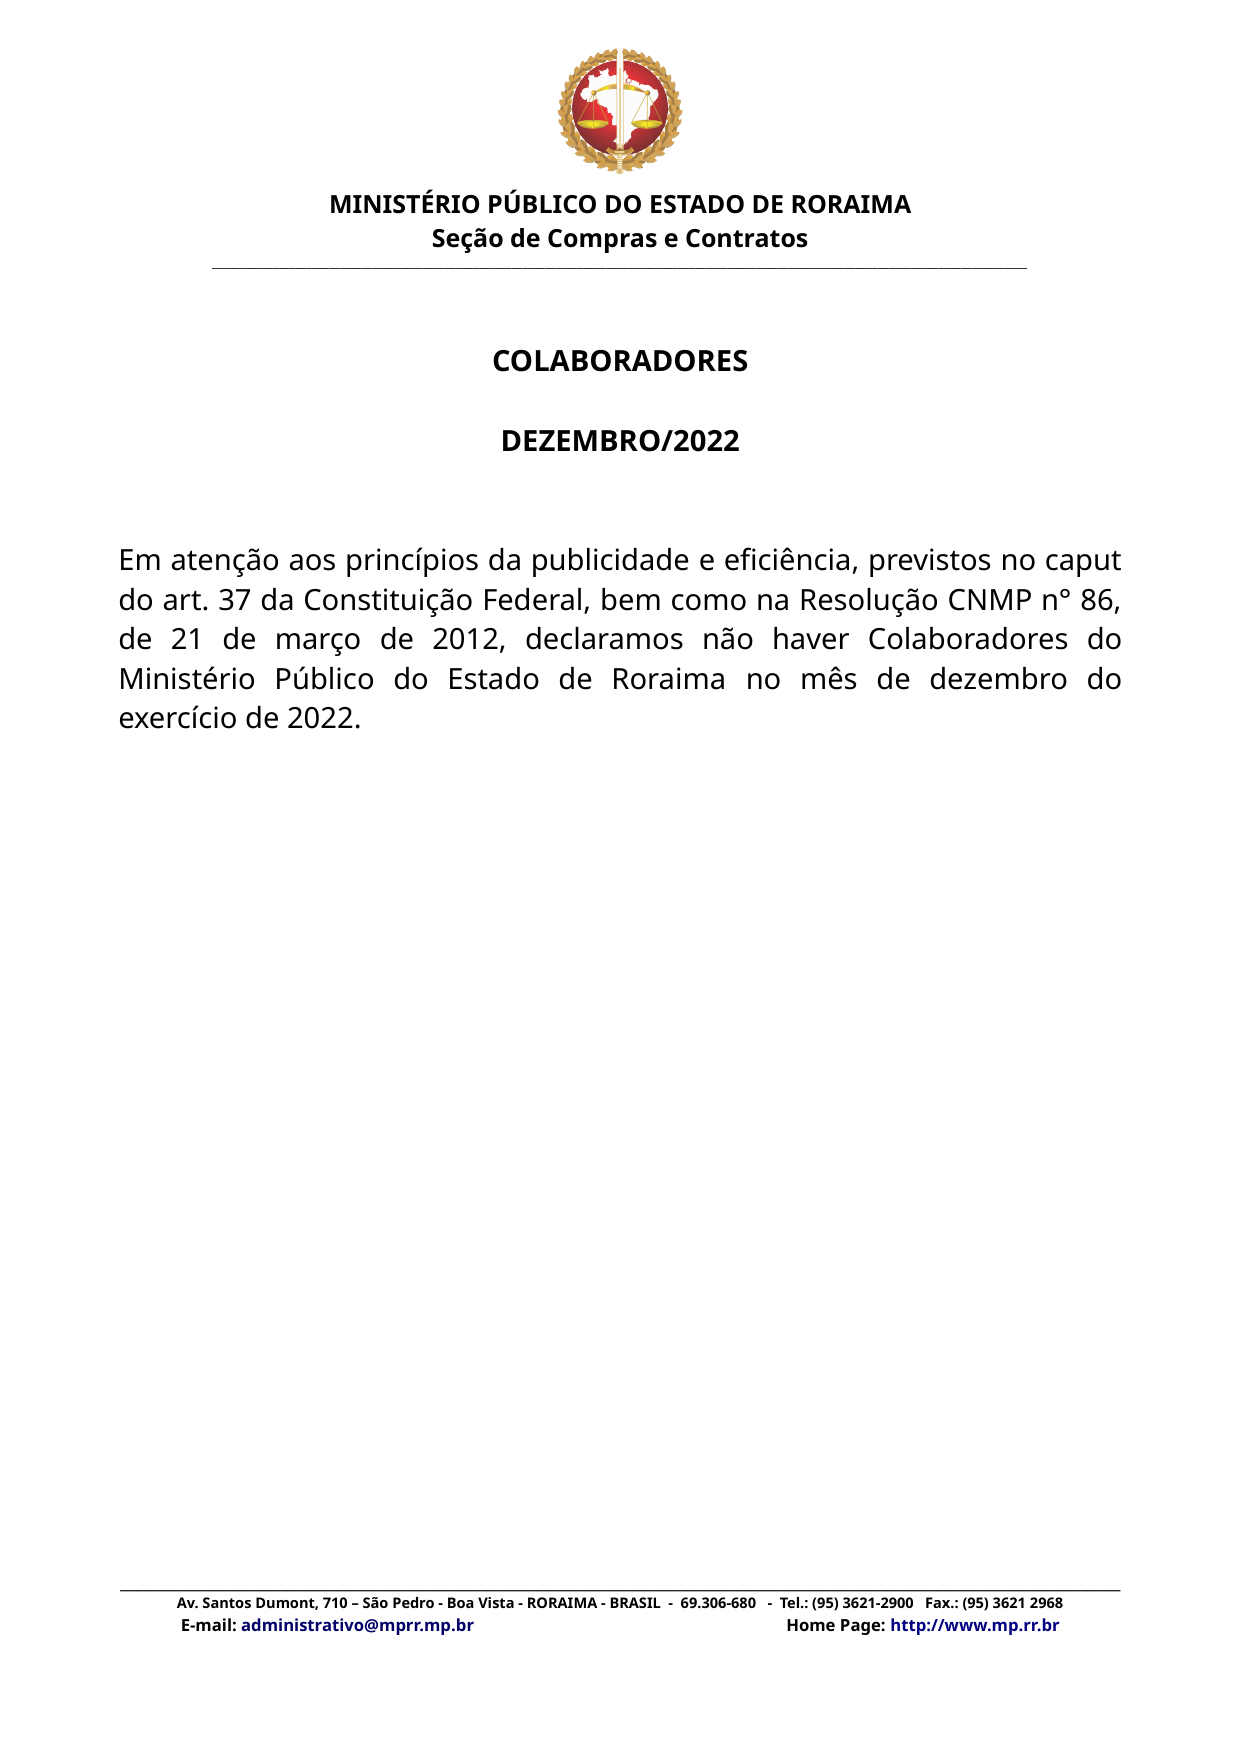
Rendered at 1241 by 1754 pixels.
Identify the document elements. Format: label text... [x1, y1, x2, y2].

picture [557, 46, 683, 174]
text Em atenção aos princípios da publicidade e eficiência, previstos no caput do art. 37 da Constituição Federal, bem como na Resolução CNMP n° 86, de 21 de março de 2012, declaramos não haver Colaboradores do Ministério Público do Estado de Roraima no mês de dezembro do exercício de 2022. [118, 539, 1122, 737]
text DEZEMBRO/2022 [118, 420, 1122, 460]
text COLABORADORES [118, 341, 1122, 380]
